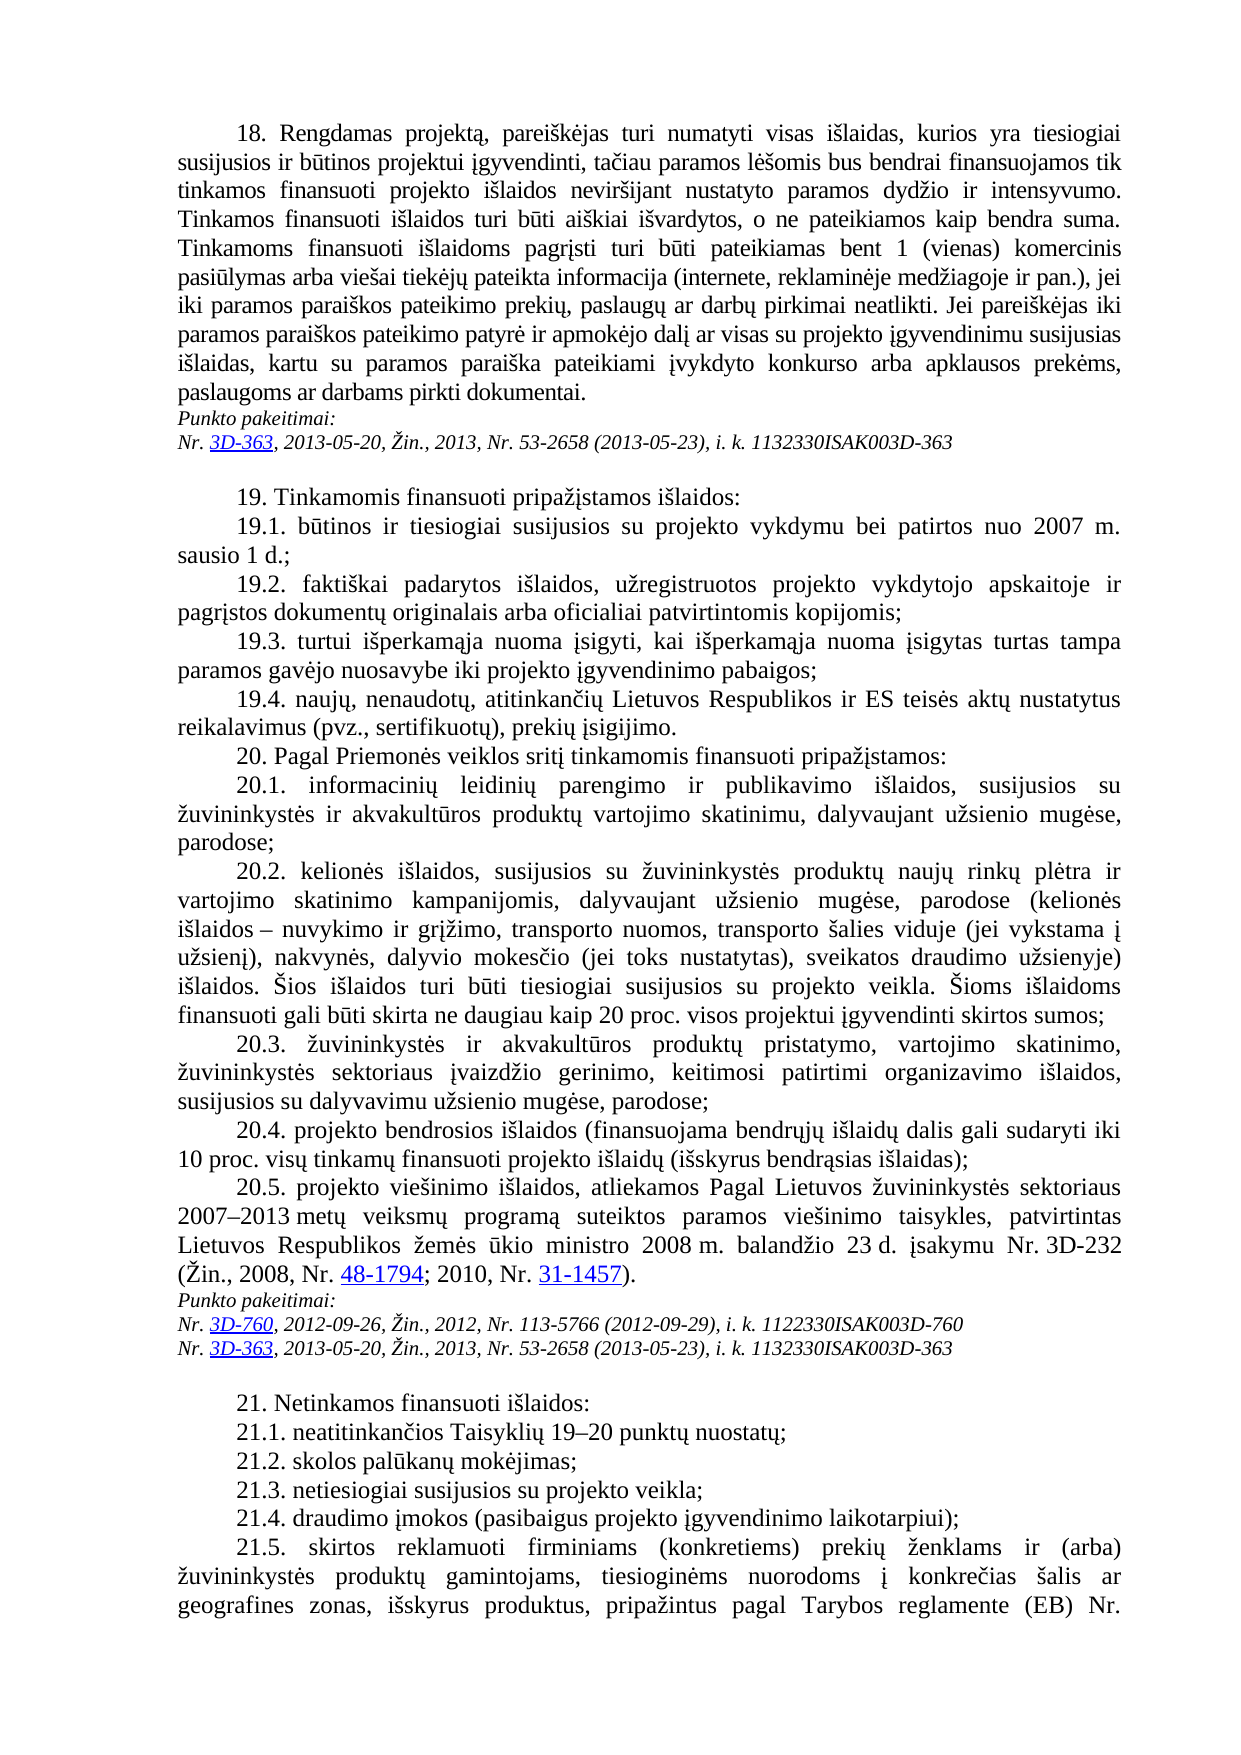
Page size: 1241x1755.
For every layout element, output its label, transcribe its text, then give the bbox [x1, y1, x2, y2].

text 21.4. draudimo įmokos (pasibaigus projekto įgyvendinimo laikotarpiui); [177, 1503, 1122, 1532]
text Punkto pakeitimai: [177, 1287, 1122, 1312]
text 20.3. žuvininkystės ir akvakultūros produktų pristatymo, vartojimo skatinimo, žuvininkystės sektoriaus įvaizdžio gerinimo, keitimosi patirtimi organizavimo išlaidos, susijusios su dalyvavimu užsienio mugėse, parodose; [177, 1029, 1122, 1115]
text 20.2. kelionės išlaidos, susijusios su žuvininkystės produktų naujų rinkų plėtra ir vartojimo skatinimo kampanijomis, dalyvaujant užsienio mugėse, parodose (kelionės išlaidos – nuvykimo ir grįžimo, transporto nuomos, transporto šalies viduje (jei vykstama į užsienį), nakvynės, dalyvio mokesčio (jei toks nustatytas), sveikatos draudimo užsienyje) išlaidos. Šios išlaidos turi būti tiesiogiai susijusios su projekto veikla. Šioms išlaidoms finansuoti gali būti skirta ne daugiau kaip 20 proc. visos projektui įgyvendinti skirtos sumos; [177, 856, 1122, 1029]
text 20. Pagal Priemonės veiklos sritį tinkamomis finansuoti pripažįstamos: [177, 741, 1122, 770]
text Nr. 3D-363, 2013-05-20, Žin., 2013, Nr. 53-2658 (2013-05-23), i. k. 1132330ISAK003D-363 [177, 1336, 1122, 1360]
text 20.5. projekto viešinimo išlaidos, atliekamos Pagal Lietuvos žuvininkystės sektoriaus 2007–2013 metų veiksmų programą suteiktos paramos viešinimo taisykles, patvirtintas Lietuvos Respublikos žemės ūkio ministro 2008 m. balandžio 23 d. įsakymu Nr. 3D-232 (Žin., 2008, Nr. 48-1794; 2010, Nr. 31-1457). [177, 1172, 1122, 1287]
text Nr. 3D-760, 2012-09-26, Žin., 2012, Nr. 113-5766 (2012-09-29), i. k. 1122330ISAK003D-760 [177, 1312, 1122, 1336]
text 20.4. projekto bendrosios išlaidos (finansuojama bendrųjų išlaidų dalis gali sudaryti iki 10 proc. visų tinkamų finansuoti projekto išlaidų (išskyrus bendrąsias išlaidas); [177, 1115, 1122, 1172]
text 18. Rengdamas projektą, pareiškėjas turi numatyti visas išlaidas, kurios yra tiesiogiai susijusios ir būtinos projektui įgyvendinti, tačiau paramos lėšomis bus bendrai finansuojamos tik tinkamos finansuoti projekto išlaidos neviršijant nustatyto paramos dydžio ir intensyvumo. Tinkamos finansuoti išlaidos turi būti aiškiai išvardytos, o ne pateikiamos kaip bendra suma. Tinkamoms finansuoti išlaidoms pagrįsti turi būti pateikiamas bent 1 (vienas) komercinis pasiūlymas arba viešai tiekėjų pateikta informacija (internete, reklaminėje medžiagoje ir pan.), jei iki paramos paraiškos pateikimo prekių, paslaugų ar darbų pirkimai neatlikti. Jei pareiškėjas iki paramos paraiškos pateikimo patyrė ir apmokėjo dalį ar visas su projekto įgyvendinimu susijusias išlaidas, kartu su paramos paraiška pateikiami įvykdyto konkurso arba apklausos prekėms, paslaugoms ar darbams pirkti dokumentai. [177, 118, 1122, 406]
text 20.1. informacinių leidinių parengimo ir publikavimo išlaidos, susijusios su žuvininkystės ir akvakultūros produktų vartojimo skatinimu, dalyvaujant užsienio mugėse, parodose; [177, 770, 1122, 856]
text 19.1. būtinos ir tiesiogiai susijusios su projekto vykdymu bei patirtos nuo 2007 m. sausio 1 d.; [177, 511, 1122, 569]
text 21.1. neatitinkančios Taisyklių 19–20 punktų nuostatų; [177, 1417, 1122, 1446]
text 19.4. naujų, nenaudotų, atitinkančių Lietuvos Respublikos ir ES teisės aktų nustatytus reikalavimus (pvz., sertifikuotų), prekių įsigijimo. [177, 684, 1122, 741]
text 21.3. netiesiogiai susijusios su projekto veikla; [177, 1475, 1122, 1503]
text 19. Tinkamomis finansuoti pripažįstamos išlaidos: [177, 482, 1122, 511]
text Punkto pakeitimai: [177, 406, 1122, 430]
text 19.3. turtui išperkamąja nuoma įsigyti, kai išperkamąja nuoma įsigytas turtas tampa paramos gavėjo nuosavybe iki projekto įgyvendinimo pabaigos; [177, 626, 1122, 684]
text Nr. 3D-363, 2013-05-20, Žin., 2013, Nr. 53-2658 (2013-05-23), i. k. 1132330ISAK003D-363 [177, 430, 1122, 454]
text 21.5. skirtos reklamuoti firminiams (konkretiems) prekių ženklams ir (arba) žuvininkystės produktų gamintojams, tiesioginėms nuorodoms į konkrečias šalis ar geografines zonas, išskyrus produktus, pripažintus pagal Tarybos reglamente (EB) Nr. [177, 1532, 1122, 1618]
text 21.2. skolos palūkanų mokėjimas; [177, 1446, 1122, 1475]
text 19.2. faktiškai padarytos išlaidos, užregistruotos projekto vykdytojo apskaitoje ir pagrįstos dokumentų originalais arba oficialiai patvirtintomis kopijomis; [177, 569, 1122, 626]
text 21. Netinkamos finansuoti išlaidos: [177, 1388, 1122, 1417]
